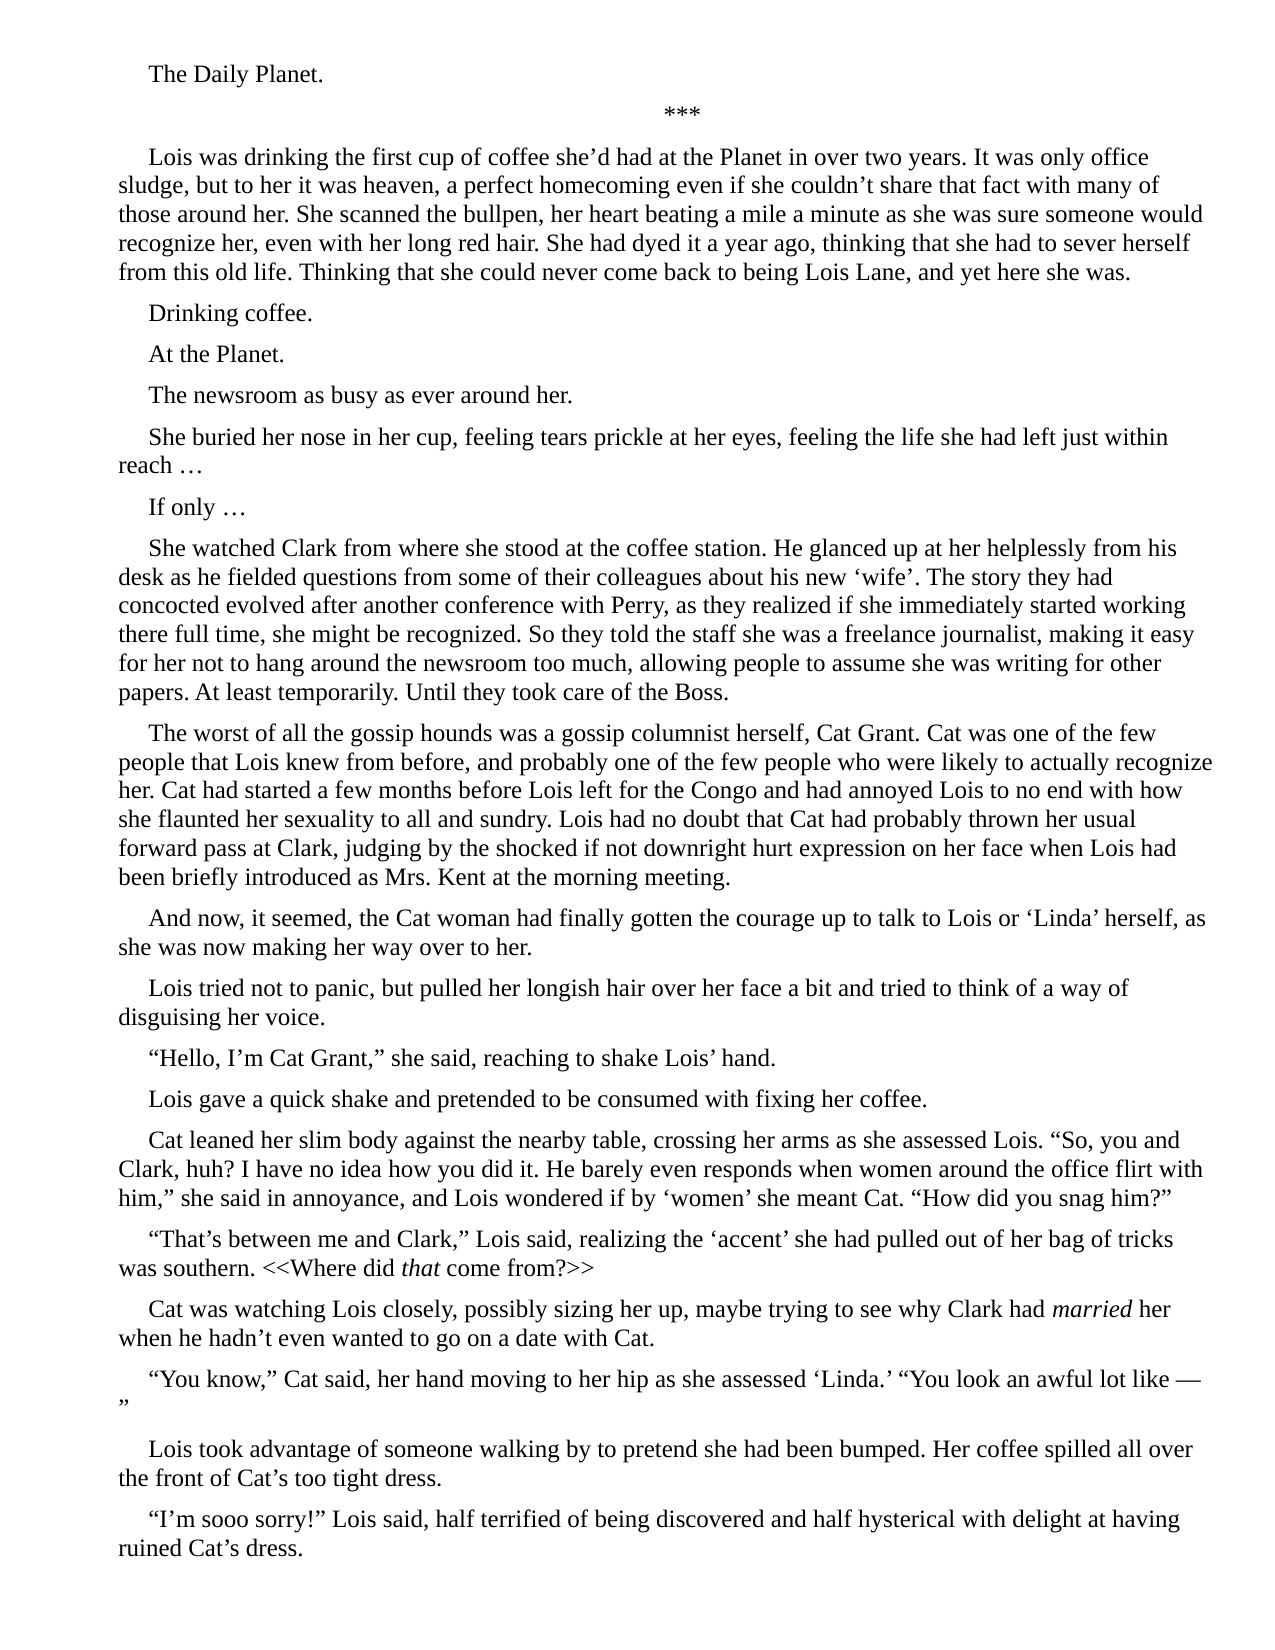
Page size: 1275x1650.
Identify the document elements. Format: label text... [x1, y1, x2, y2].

text Lois tried not to panic, but pulled her longish hair over her face a bit and tried to think of a way of disguising her voice. [118, 973, 1216, 1030]
text Lois was drinking the first cup of coffee she’d had at the Planet in over two years. It was only office sludge, but to her it was heaven, a perfect homecoming even if she couldn’t share that fact with many of those around her. She scanned the bullpen, her heart beating a mile a minute as she was sure someone would recognize her, even with her long red hair. She had dyed it a year ago, thinking that she had to sever herself from this old life. Thinking that she could never come back to being Lois Lane, and yet here she was. [118, 142, 1216, 285]
text Cat leaned her slim body against the nearby table, crossing her arms as she assessed Lois. “So, you and Clark, huh? I have no idea how you did it. He barely even responds when women around the office flirt with him,” she said in annoyance, and Lois wondered if by ‘women’ she meant Cat. “How did you snag him?” [118, 1125, 1216, 1212]
text If only … [118, 492, 1216, 520]
text “That’s between me and Clark,” Lois said, realizing the ‘accent’ she had pulled out of her bag of tricks was southern. <<Where did that come from?>> [118, 1224, 1216, 1282]
text The Daily Planet. [118, 59, 1216, 88]
text Lois took advantage of someone walking by to pretend she had been bumped. Her coffee spilled all over the front of Cat’s too tight dress. [118, 1434, 1216, 1492]
text Lois gave a quick shake and pretended to be consumed with fixing her coffee. [118, 1084, 1216, 1113]
text “Hello, I’m Cat Grant,” she said, reaching to shake Lois’ hand. [118, 1043, 1216, 1072]
text Drinking coffee. [118, 298, 1216, 327]
text *** [118, 100, 1216, 129]
text “You know,” Cat said, her hand moving to her hip as she assessed ‘Linda.’ “You look an awful lot like — ” [118, 1364, 1216, 1422]
text She buried her nose in her cup, feeling tears prickle at her eyes, feeling the life she had left just within reach … [118, 422, 1216, 479]
text Cat was watching Lois closely, possibly sizing her up, maybe trying to see why Clark had married her when he hadn’t even wanted to go on a date with Cat. [118, 1294, 1216, 1352]
text And now, it seemed, the Cat woman had finally gotten the courage up to talk to Lois or ‘Linda’ herself, as she was now making her way over to her. [118, 903, 1216, 960]
text “I’m sooo sorry!” Lois said, half terrified of being discovered and half hysterical with delight at having ruined Cat’s dress. [118, 1504, 1216, 1562]
text At the Planet. [118, 339, 1216, 368]
text The worst of all the gossip hounds was a gossip columnist herself, Cat Grant. Cat was one of the few people that Lois knew from before, and probably one of the few people who were likely to actually recognize her. Cat had started a few months before Lois left for the Congo and had annoyed Lois to no end with how she flaunted her sexuality to all and sundry. Lois had no doubt that Cat had probably thrown her usual forward pass at Clark, judging by the shocked if not downright hurt expression on her face when Lois had been briefly introduced as Mrs. Kent at the morning meeting. [118, 718, 1216, 890]
text She watched Clark from where she stood at the coffee station. He glanced up at her helplessly from his desk as he fielded questions from some of their colleagues about his new ‘wife’. The story they had concocted evolved after another conference with Perry, as they realized if she immediately started working there full time, she might be recognized. So they told the staff she was a freelance journalist, making it easy for her not to hang around the newsroom too much, allowing people to assume she was writing for other papers. At least temporarily. Until they took care of the Boss. [118, 533, 1216, 705]
text The newsroom as busy as ever around her. [118, 380, 1216, 409]
